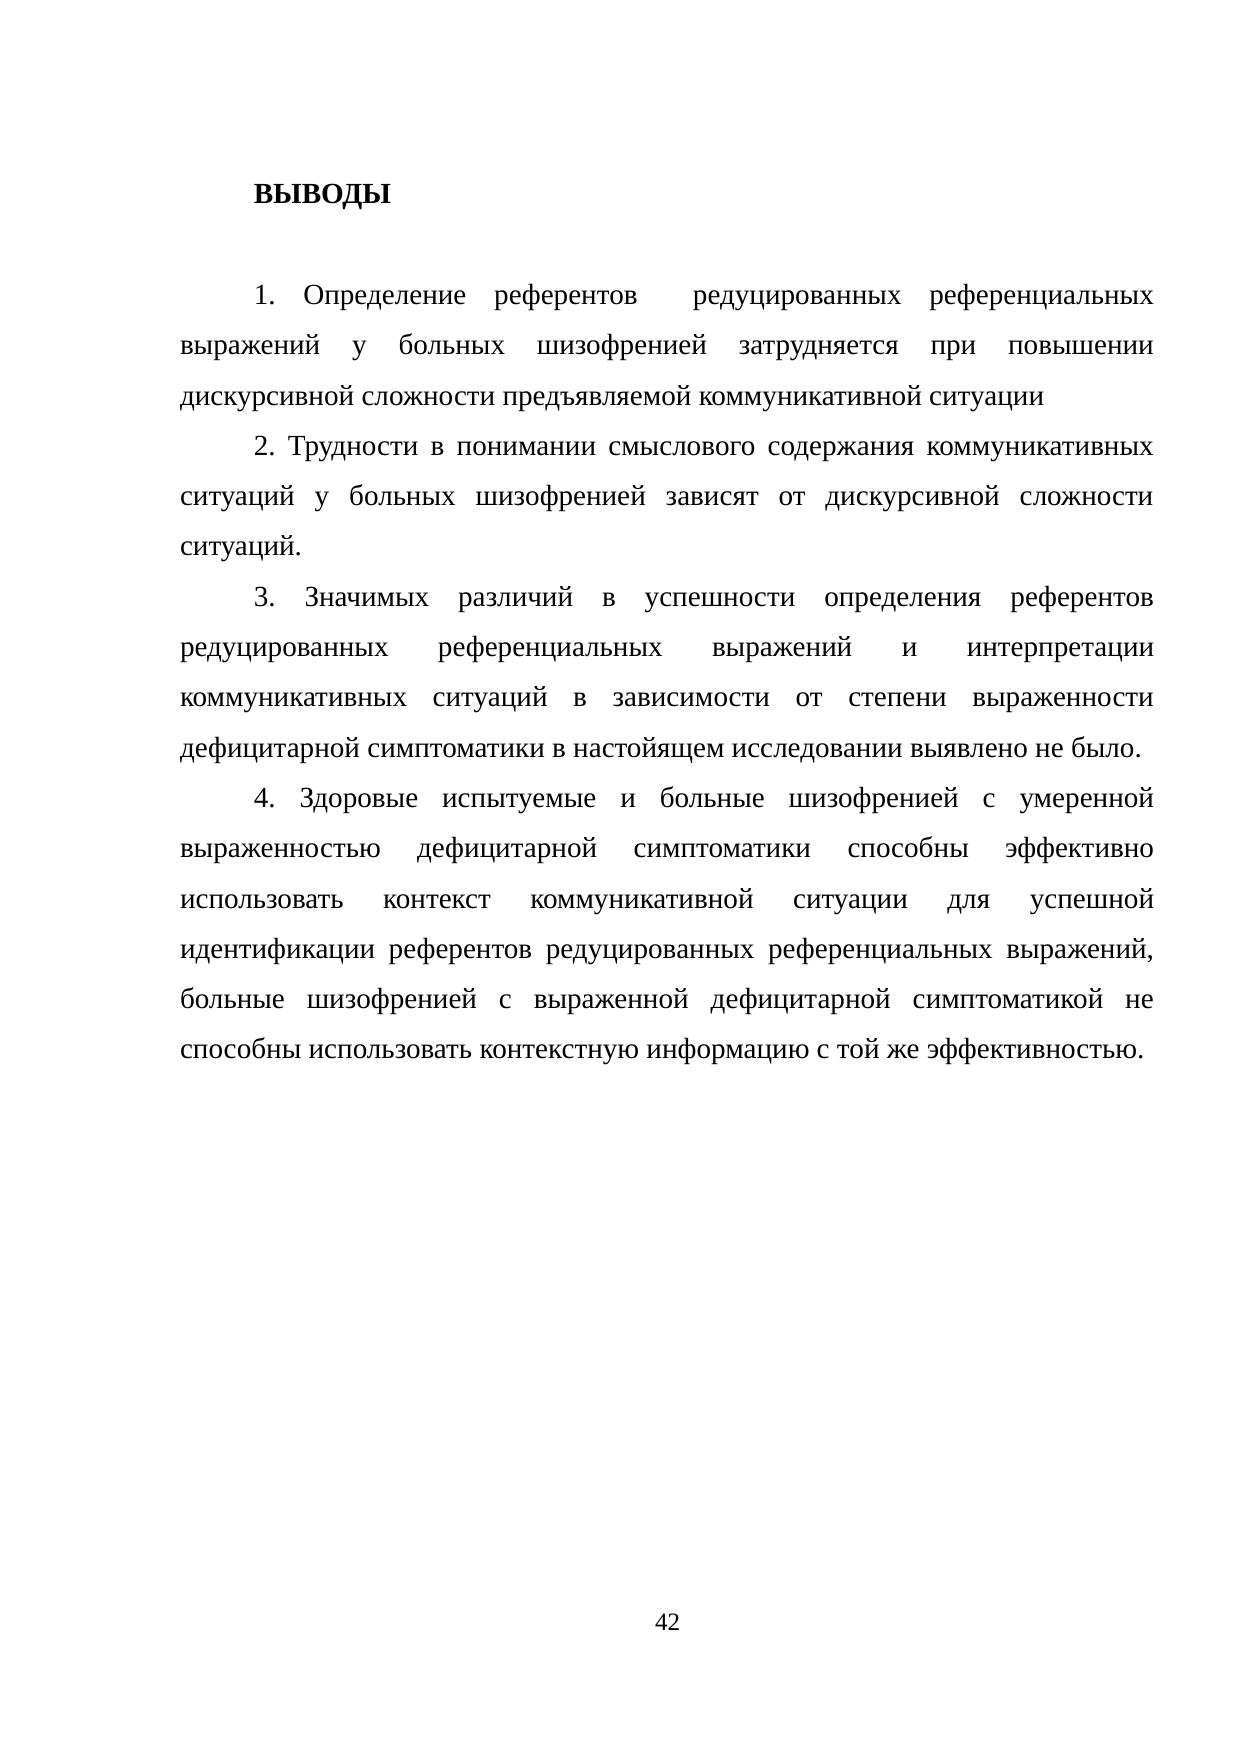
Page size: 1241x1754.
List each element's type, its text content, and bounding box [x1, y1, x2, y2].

list 3. Значимых различий в успешности определения референтов редуцированных референциальных выражений и интерпретации коммуникативных ситуаций в зависимости от степени выраженности дефицитарной симптоматики в настойящем исследовании выявлено не было. [180, 579, 1155, 763]
list ВЫВОДЫ [180, 176, 1155, 210]
list 1. Определение референтов редуцированных референциальных выражений у больных шизофренией затрудняется при повышении дискурсивной сложности предъявляемой коммуникативной ситуации [180, 277, 1155, 411]
list 2. Трудности в понимании смыслового содержания коммуникативных ситуаций у больных шизофренией зависят от дискурсивной сложности ситуаций. [180, 428, 1155, 562]
list 4. Здоровые испытуемые и больные шизофренией с умеренной выраженностью дефицитарной симптоматики способны эффективно использовать контекст коммуникативной ситуации для успешной идентификации референтов редуцированных референциальных выражений, больные шизофренией с выраженной дефицитарной симптоматикой не способны использовать контекстную информацию с той же эффективностью. [180, 780, 1155, 1065]
